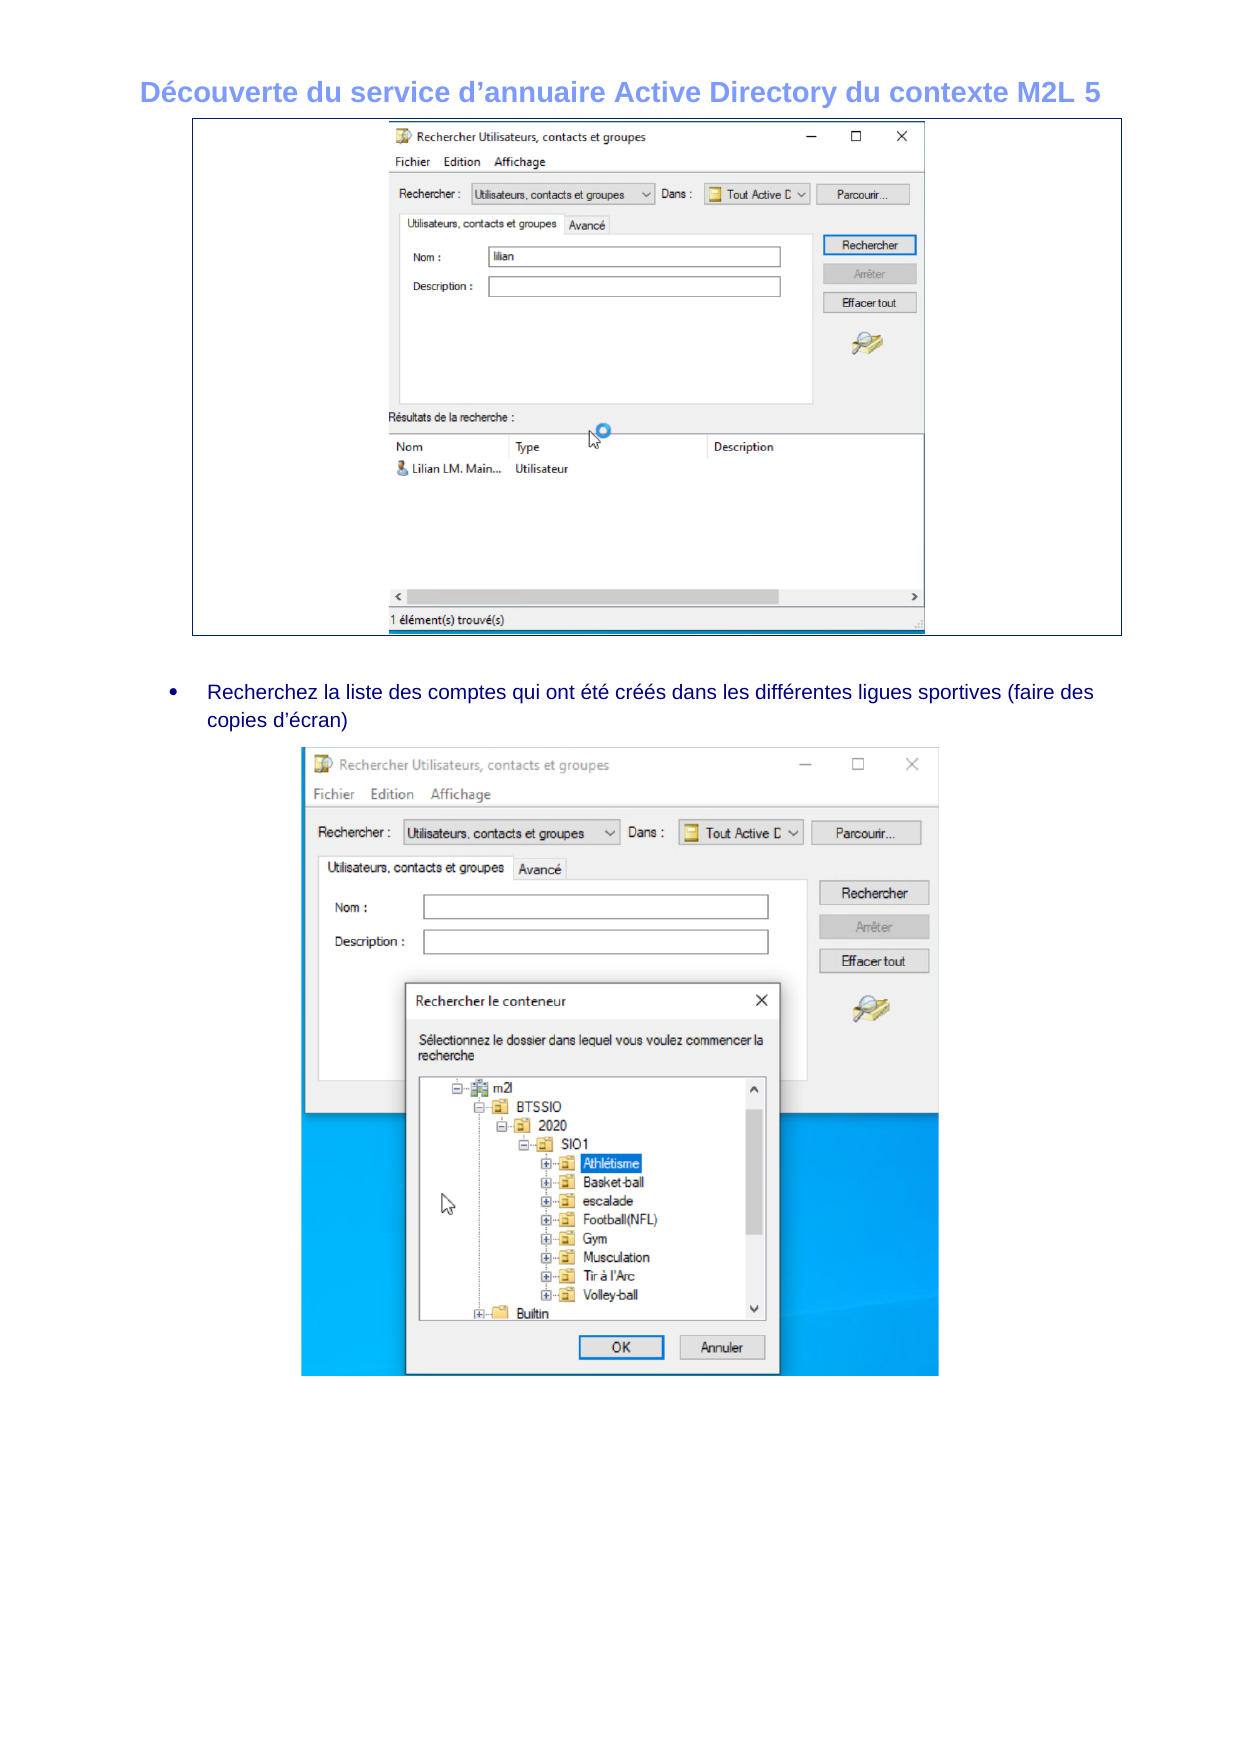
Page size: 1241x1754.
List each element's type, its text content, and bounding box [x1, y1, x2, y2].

list Recherchez la liste des comptes qui ont été créés dans les différentes ligues sportives (faire des copies d’écran) [169, 680, 1122, 732]
